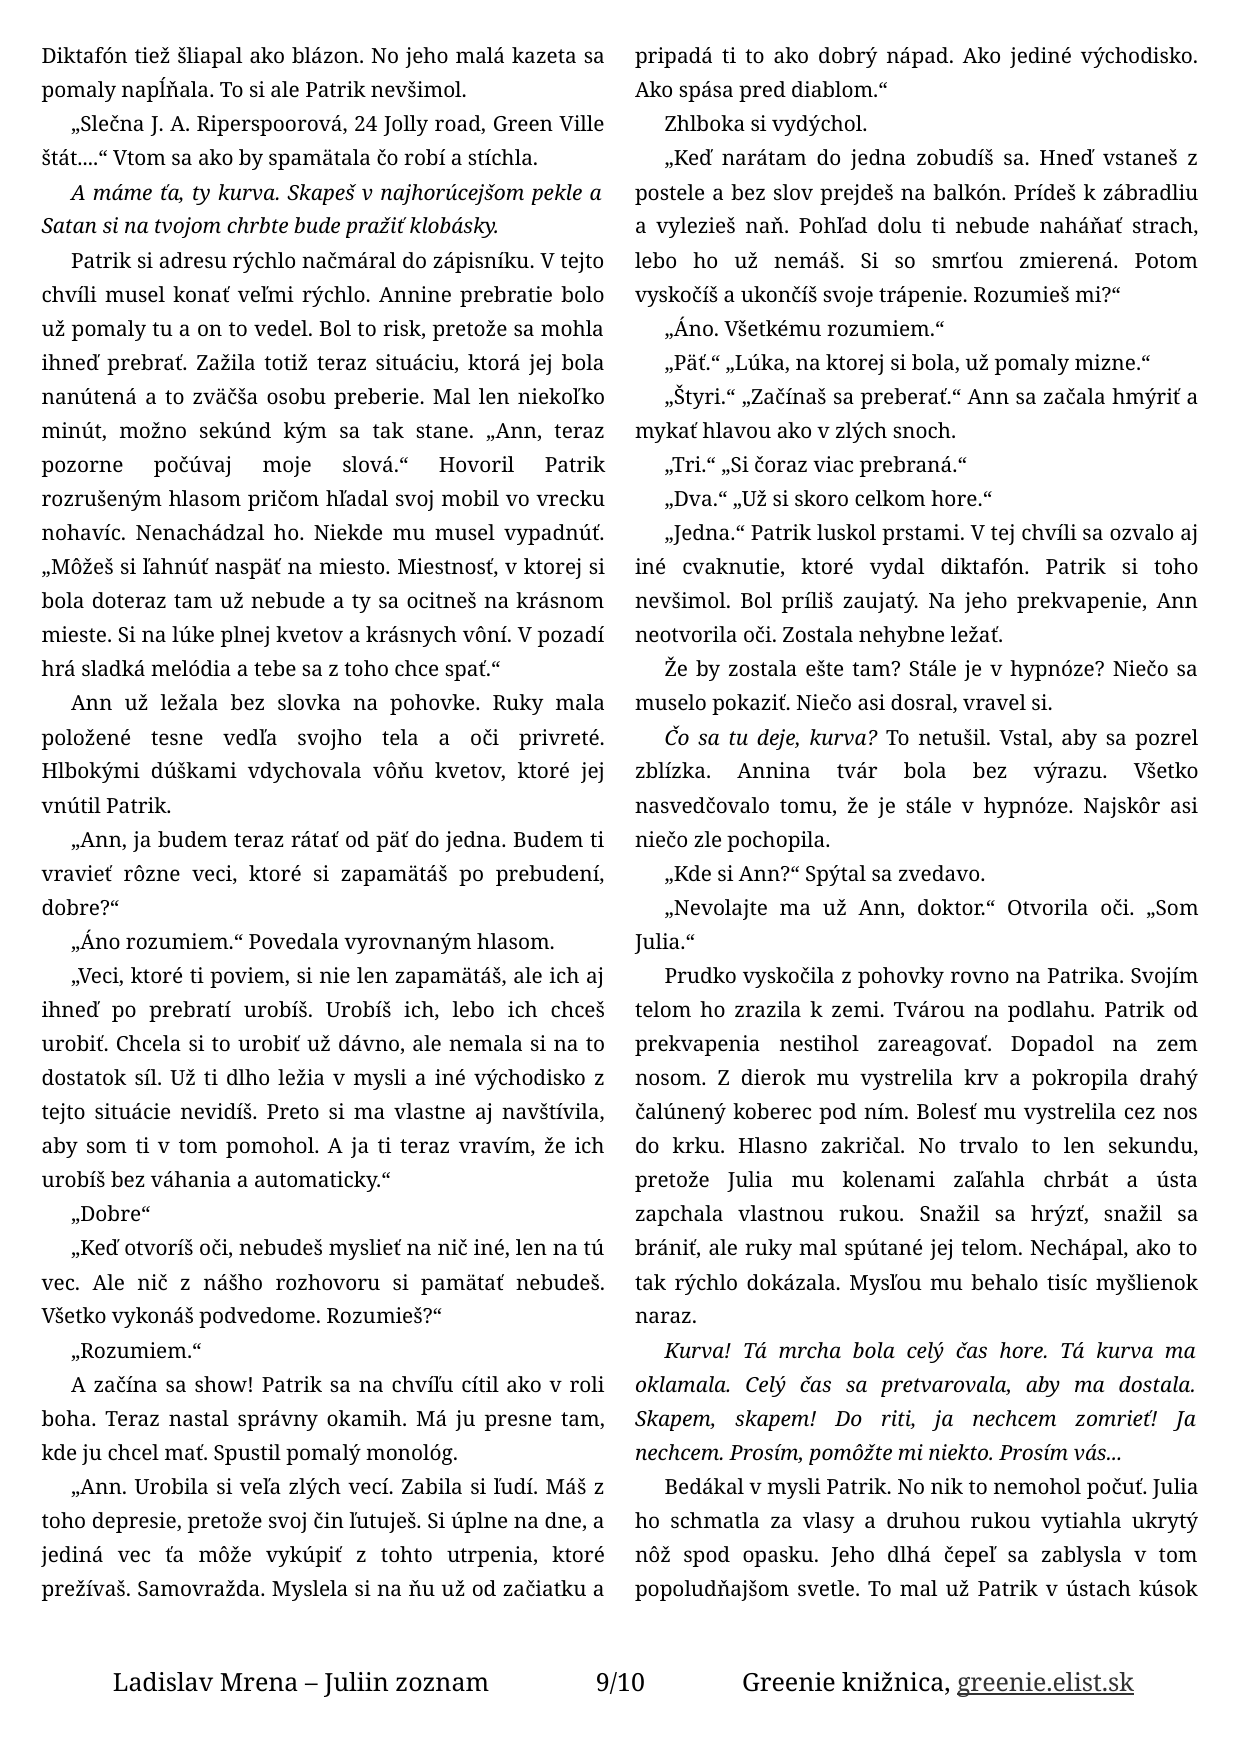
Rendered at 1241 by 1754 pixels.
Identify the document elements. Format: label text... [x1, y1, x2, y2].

text Diktafón tiež šliapal ako blázon. No jeho malá kazeta sa pomaly napĺňala. To si ale Patrik nevšimol. [41, 41, 605, 104]
text „Dobre“ [41, 1199, 605, 1228]
text Patrik si adresu rýchlo načmáral do zápisníku. V tejto chvíli musel konať veľmi rýchlo. Annine prebratie bolo už pomaly tu a on to vedel. Bol to risk, pretože sa mohla ihneď prebrať. Zažila totiž teraz situáciu, ktorá jej bola nanútená a to zväčša osobu preberie. Mal len niekoľko minút, možno sekúnd kým sa tak stane. „Ann, teraz pozorne počúvaj moje slová.“ Hovoril Patrik rozrušeným hlasom pričom hľadal svoj mobil vo vrecku nohavíc. Nenachádzal ho. Niekde mu musel vypadnúť. „Môžeš si ľahnúť naspäť na miesto. Miestnosť, v ktorej si bola doteraz tam už nebude a ty sa ocitneš na krásnom mieste. Si na lúke plnej kvetov a krásnych vôní. V pozadí hrá sladká melódia a tebe sa z toho chce spať.“ [41, 246, 605, 683]
text „Veci, ktoré ti poviem, si nie len zapamätáš, ale ich aj ihneď po prebratí urobíš. Urobíš ich, lebo ich chceš urobiť. Chcela si to urobiť už dávno, ale nemala si na to dostatok síl. Už ti dlho ležia v mysli a iné východisko z tejto situácie nevidíš. Preto si ma vlastne aj navštívila, aby som ti v tom pomohol. A ja ti teraz vravím, že ich urobíš bez váhania a automaticky.“ [41, 961, 605, 1194]
text Kurva! Tá mrcha bola celý čas hore. Tá kurva ma oklamala. Celý čas sa pretvarovala, aby ma dostala. Skapem, skapem! Do riti, ja nechcem zomrieť! Ja nechcem. Prosím, pomôžte mi niekto. Prosím vás... [635, 1336, 1199, 1466]
text „Áno. Všetkému rozumiem.“ [635, 314, 1199, 342]
text „Áno rozumiem.“ Povedala vyrovnaným hlasom. [41, 927, 605, 955]
text „Keď otvoríš oči, nebudeš myslieť na nič iné, len na tú vec. Ale nič z nášho rozhovoru si pamätať nebudeš. Všetko vykonáš podvedome. Rozumieš?“ [41, 1233, 605, 1330]
text „Štyri.“ „Začínaš sa preberať.“ Ann sa začala hmýriť a mykať hlavou ako v zlých snoch. [635, 382, 1199, 444]
text „Jedna.“ Patrik luskol prstami. V tej chvíli sa ozvalo aj iné cvaknutie, ktoré vydal diktafón. Patrik si toho nevšimol. Bol príliš zaujatý. Na jeho prekvapenie, Ann neotvorila oči. Zostala nehybne ležať. [635, 518, 1199, 649]
text pripadá ti to ako dobrý nápad. Ako jediné východisko. Ako spása pred diablom.“ [635, 41, 1199, 104]
text Prudko vyskočila z pohovky rovno na Patrika. Svojím telom ho zrazila k zemi. Tvárou na podlahu. Patrik od prekvapenia nestihol zareagovať. Dopadol na zem nosom. Z dierok mu vystrelila krv a pokropila drahý čalúnený koberec pod ním. Bolesť mu vystrelila cez nos do krku. Hlasno zakričal. No trvalo to len sekundu, pretože Julia mu kolenami zaľahla chrbát a ústa zapchala vlastnou rukou. Snažil sa hrýzť, snažil sa brániť, ale ruky mal spútané jej telom. Nechápal, ako to tak rýchlo dokázala. Mysľou mu behalo tisíc myšlienok naraz. [635, 961, 1199, 1330]
text Zhlboka si vydýchol. [635, 109, 1199, 138]
text A začína sa show! Patrik sa na chvíľu cítil ako v roli boha. Teraz nastal správny okamih. Má ju presne tam, kde ju chcel mať. Spustil pomalý monológ. [41, 1370, 605, 1466]
text A máme ťa, ty kurva. Skapeš v najhorúcejšom pekle a Satan si na tvojom chrbte bude pražiť klobásky. [41, 178, 605, 240]
text Čo sa tu deje, kurva? To netušil. Vstal, aby sa pozrel zblízka. Annina tvár bola bez výrazu. Všetko nasvedčovalo tomu, že je stále v hypnóze. Najskôr asi niečo zle pochopila. [635, 723, 1199, 853]
text „Rozumiem.“ [41, 1336, 605, 1364]
text Ann už ležala bez slovka na pohovke. Ruky mala položené tesne vedľa svojho tela a oči privreté. Hlbokými dúškami vdychovala vôňu kvetov, ktoré jej vnútil Patrik. [41, 688, 605, 819]
text Že by zostala ešte tam? Stále je v hypnóze? Niečo sa muselo pokaziť. Niečo asi dosral, vravel si. [635, 654, 1199, 717]
text „Tri.“ „Si čoraz viac prebraná.“ [635, 450, 1199, 478]
text „Nevolajte ma už Ann, doktor.“ Otvorila oči. „Som Julia.“ [635, 893, 1199, 955]
text „Ann. Urobila si veľa zlých vecí. Zabila si ľudí. Máš z toho depresie, pretože svoj čin ľutuješ. Si úplne na dne, a jediná vec ťa môže vykúpiť z tohto utrpenia, ktoré prežívaš. Samovražda. Myslela si na ňu už od začiatku a [41, 1472, 605, 1603]
text „Kde si Ann?“ Spýtal sa zvedavo. [635, 859, 1199, 887]
text „Päť.“ „Lúka, na ktorej si bola, už pomaly mizne.“ [635, 348, 1199, 376]
text „Keď narátam do jedna zobudíš sa. Hneď vstaneš z postele a bez slov prejdeš na balkón. Prídeš k zábradliu a vylezieš naň. Pohľad dolu ti nebude naháňať strach, lebo ho už nemáš. Si so smrťou zmierená. Potom vyskočíš a ukončíš svoje trápenie. Rozumieš mi?“ [635, 143, 1199, 308]
text „Ann, ja budem teraz rátať od päť do jedna. Budem ti vravieť rôzne veci, ktoré si zapamätáš po prebudení, dobre?“ [41, 825, 605, 921]
text „Slečna J. A. Riperspoorová, 24 Jolly road, Green Ville štát....“ Vtom sa ako by spamätala čo robí a stíchla. [41, 109, 605, 172]
text Bedákal v mysli Patrik. No nik to nemohol počuť. Julia ho schmatla za vlasy a druhou rukou vytiahla ukrytý nôž spod opasku. Jeho dlhá čepeľ sa zablysla v tom popoludňajšom svetle. To mal už Patrik v ústach kúsok [635, 1472, 1199, 1603]
text „Dva.“ „Už si skoro celkom hore.“ [635, 484, 1199, 513]
